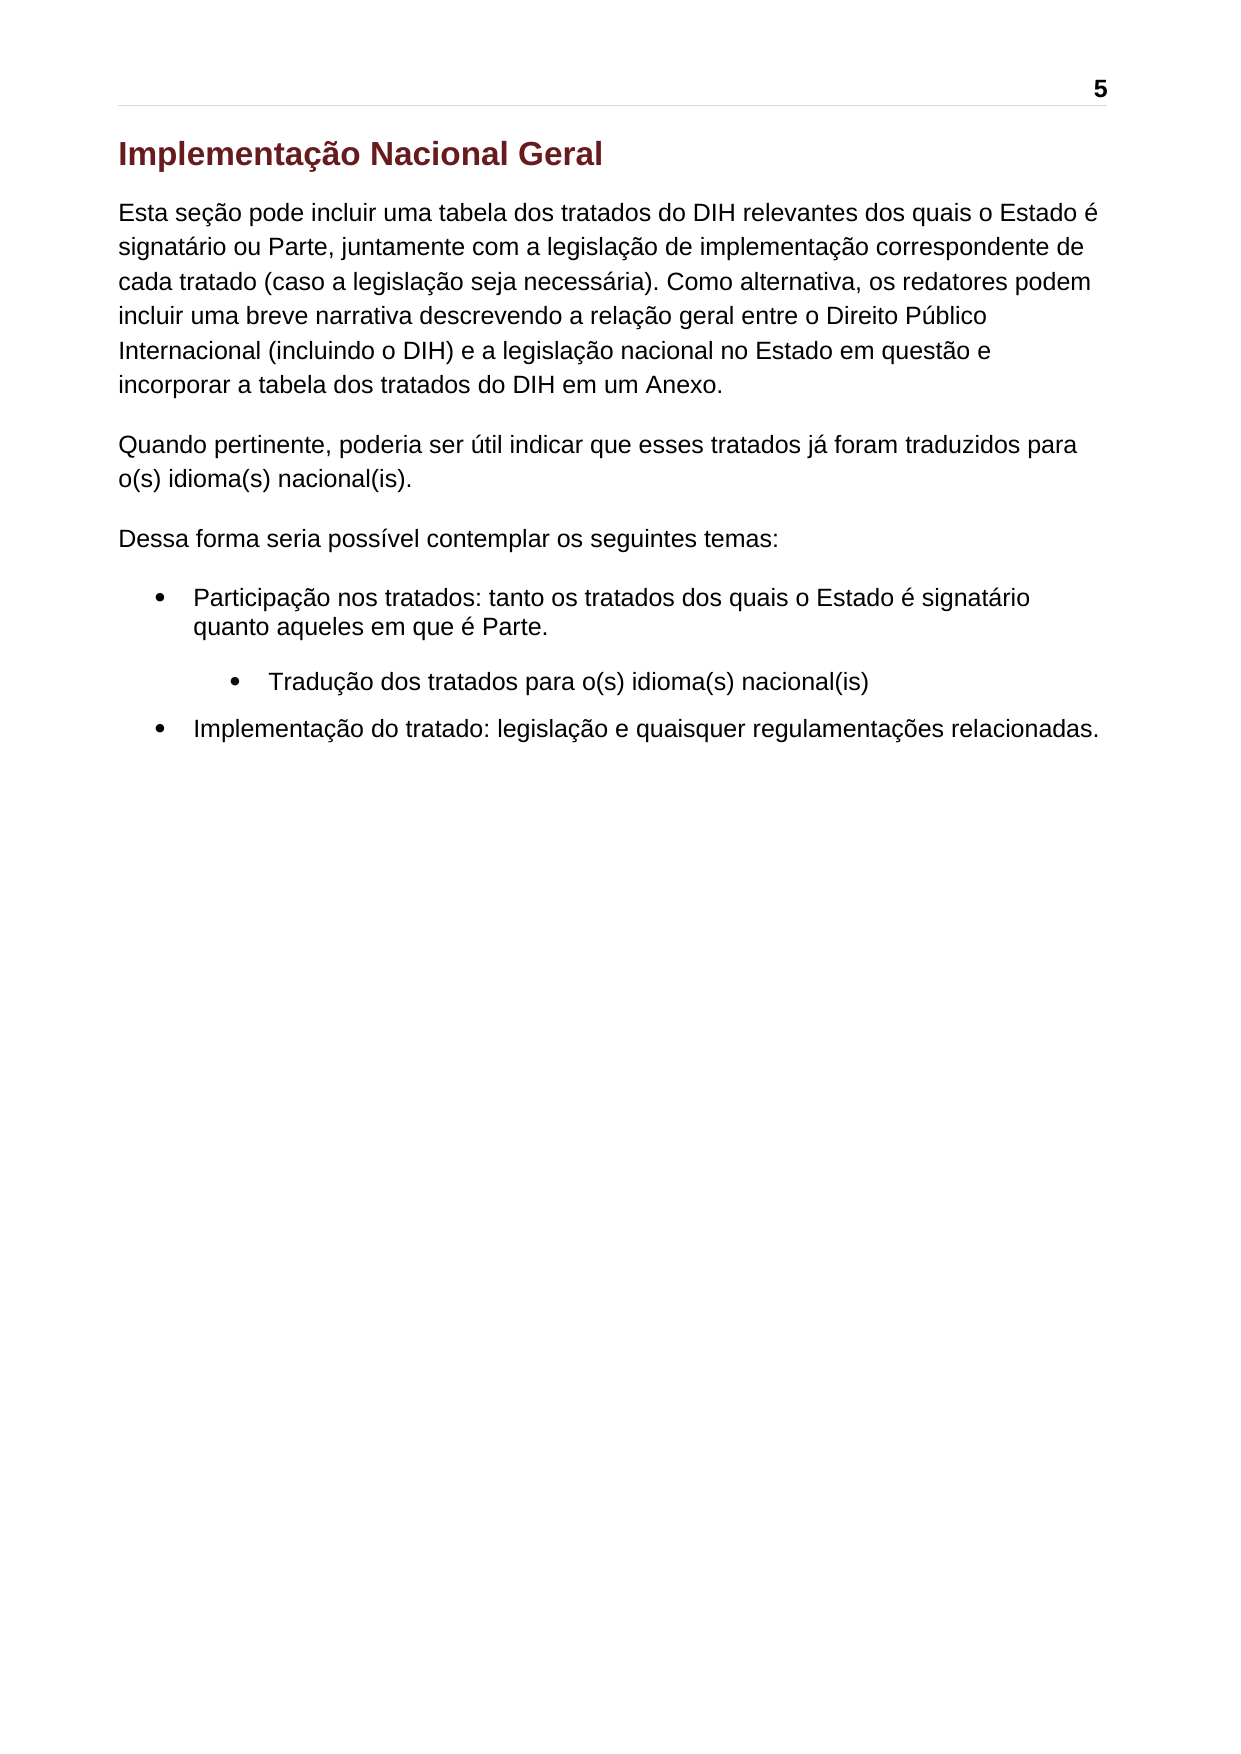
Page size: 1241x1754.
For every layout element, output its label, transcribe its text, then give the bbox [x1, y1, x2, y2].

list Participação nos tratados: tanto os tratados dos quais o Estado é signatário quanto aqueles em que é Parte. [156, 583, 1107, 641]
list Tradução dos tratados para o(s) idioma(s) nacional(is) [231, 667, 1107, 696]
text Dessa forma seria possível contemplar os seguintes temas: [118, 524, 1107, 552]
subtitle Implementação Nacional Geral [118, 134, 1107, 173]
list Implementação do tratado: legislação e quaisquer regulamentações relacionadas. [156, 714, 1107, 743]
text Esta seção pode incluir uma tabela dos tratados do DIH relevantes dos quais o Estado é signatário ou Parte, juntamente com a legislação de implementação correspondente de cada tratado (caso a legislação seja necessária). Como alternativa, os redatores podem incluir uma breve narrativa descrevendo a relação geral entre o Direito Público Internacional (incluindo o DIH) e a legislação nacional no Estado em questão e incorporar a tabela dos tratados do DIH em um Anexo. [118, 198, 1107, 399]
text Quando pertinente, poderia ser útil indicar que esses tratados já foram traduzidos para o(s) idioma(s) nacional(is). [118, 430, 1107, 493]
